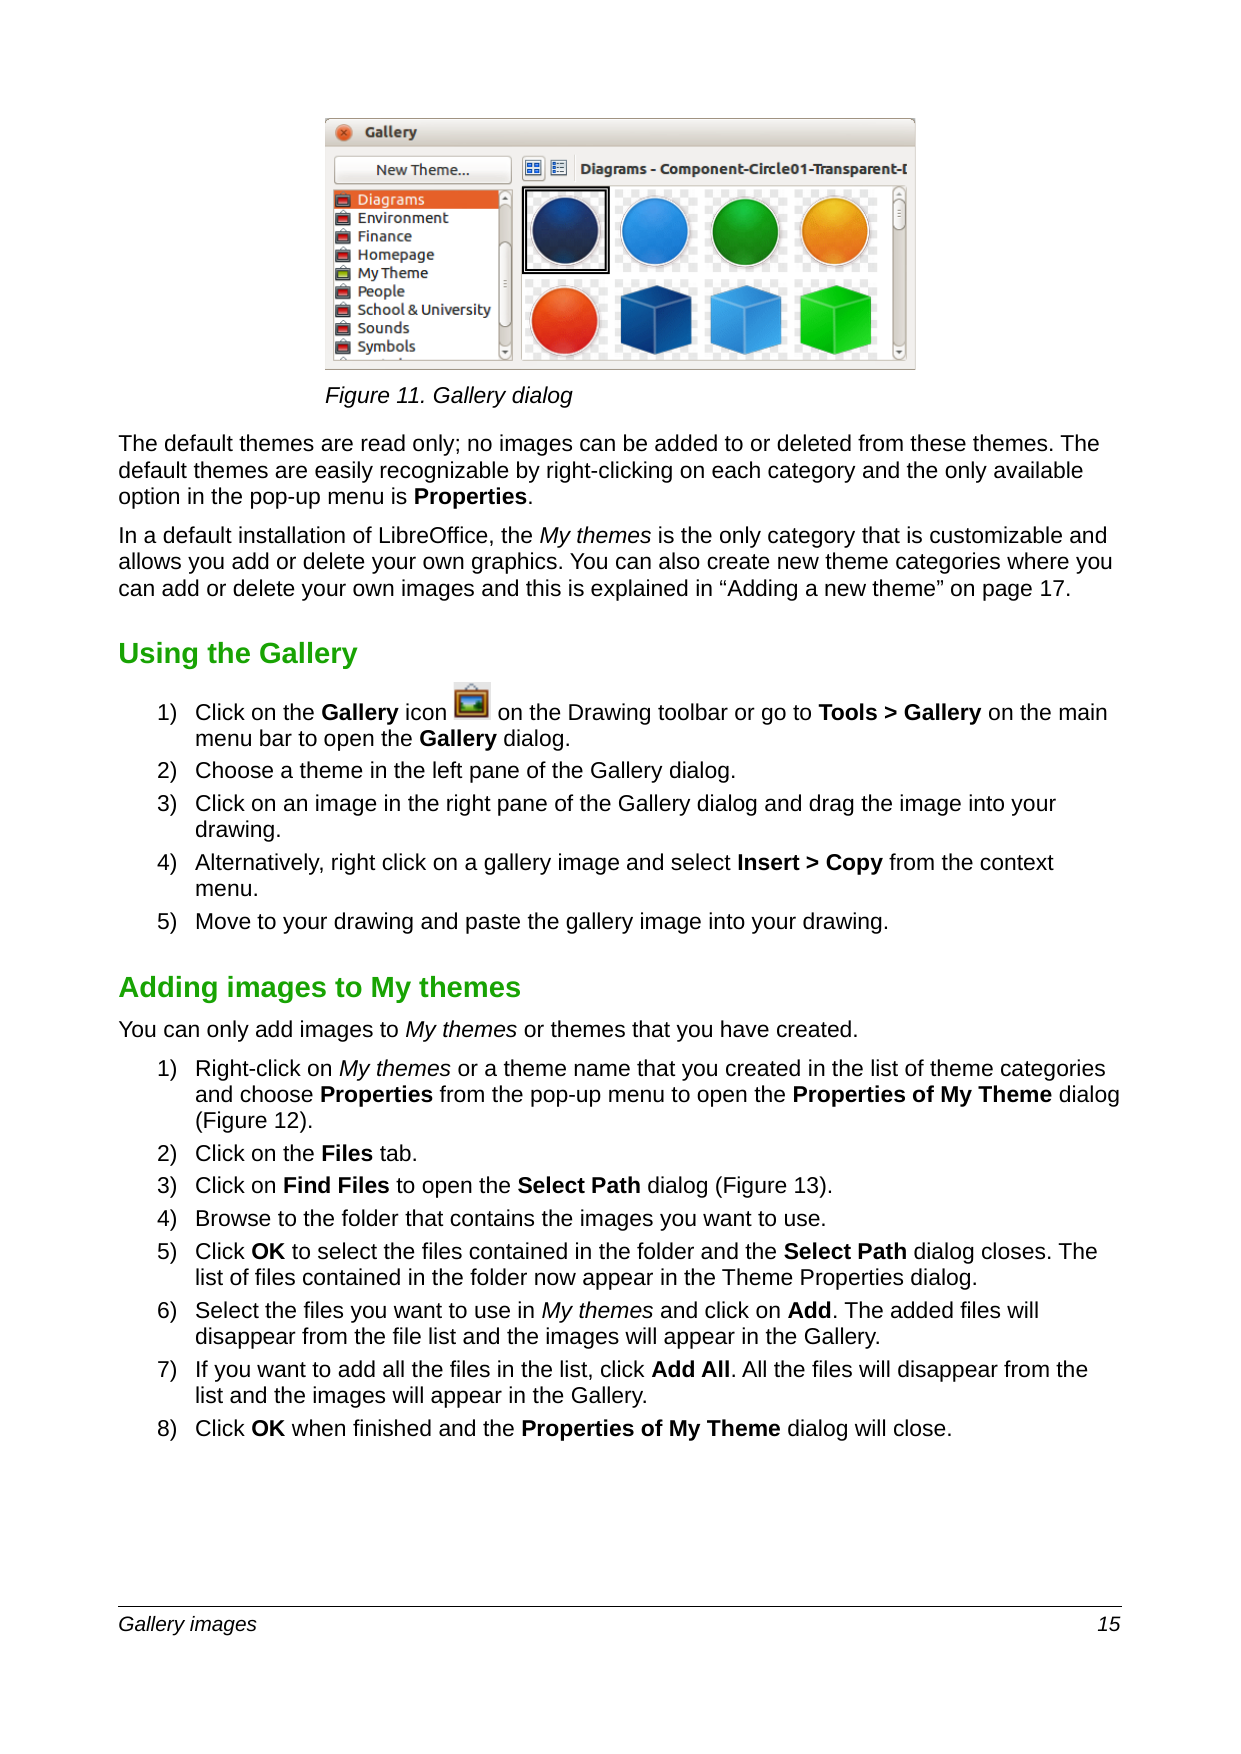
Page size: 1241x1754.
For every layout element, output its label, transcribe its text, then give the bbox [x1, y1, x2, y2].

subtitle Adding images to My themes [118, 970, 1122, 1003]
list Click on the Files tab. [177, 1140, 1122, 1166]
subtitle Using the Gallery [118, 637, 1122, 670]
list Click OK to select the files contained in the folder and the Select Path dialog closes. The list of files contained in the folder now appear in the Theme Properties dialog. [177, 1238, 1122, 1290]
picture [453, 682, 491, 720]
list Click on Find Files to open the Select Path dialog (Figure 13). [177, 1172, 1122, 1199]
picture [325, 118, 916, 370]
text In a default installation of LibreOffice, the My themes is the only category that is customizable and allows you add or delete your own graphics. You can also create new theme categories where you can add or delete your own images and this is explained in “Adding a new theme” on page 17. [118, 522, 1122, 601]
list Move to your drawing and paste the gallery image into your drawing. [177, 908, 1122, 934]
list If you want to add all the files in the list, click Add All. All the files will disappear from the list and the images will appear in the Gallery. [177, 1356, 1122, 1408]
list Select the files you want to use in My themes and click on Add. The added files will disappear from the file list and the images will appear in the Gallery. [177, 1297, 1122, 1349]
list Browse to the folder that contains the images you want to use. [177, 1205, 1122, 1231]
list Right-click on My themes or a theme name that you created in the list of theme categories and choose Properties from the pop-up menu to open the Properties of My Theme dialog (Figure 12). [177, 1054, 1122, 1134]
list Choose a theme in the left pane of the Gallery dialog. [177, 757, 1122, 784]
text You can only add images to My themes or themes that you have created. [118, 1016, 1122, 1042]
text The default themes are read only; no images can be added to or deleted from these themes. The default themes are easily recognizable by right-clicking on each category and the only available option in the pop-up menu is Properties. [118, 430, 1122, 509]
list Click OK when finished and the Properties of My Theme dialog will close. [177, 1414, 1122, 1441]
text Figure 11. Gallery dialog [325, 382, 915, 408]
list Alternatively, right click on a gallery image and select Insert > Copy from the context menu. [177, 849, 1122, 902]
list Click on an image in the right pane of the Gallery dialog and drag the image into your drawing. [177, 790, 1122, 843]
list Click on the Gallery icon on the Drawing toolbar or go to Tools > Gallery on the main menu bar to open the Gallery dialog. [177, 682, 1122, 751]
